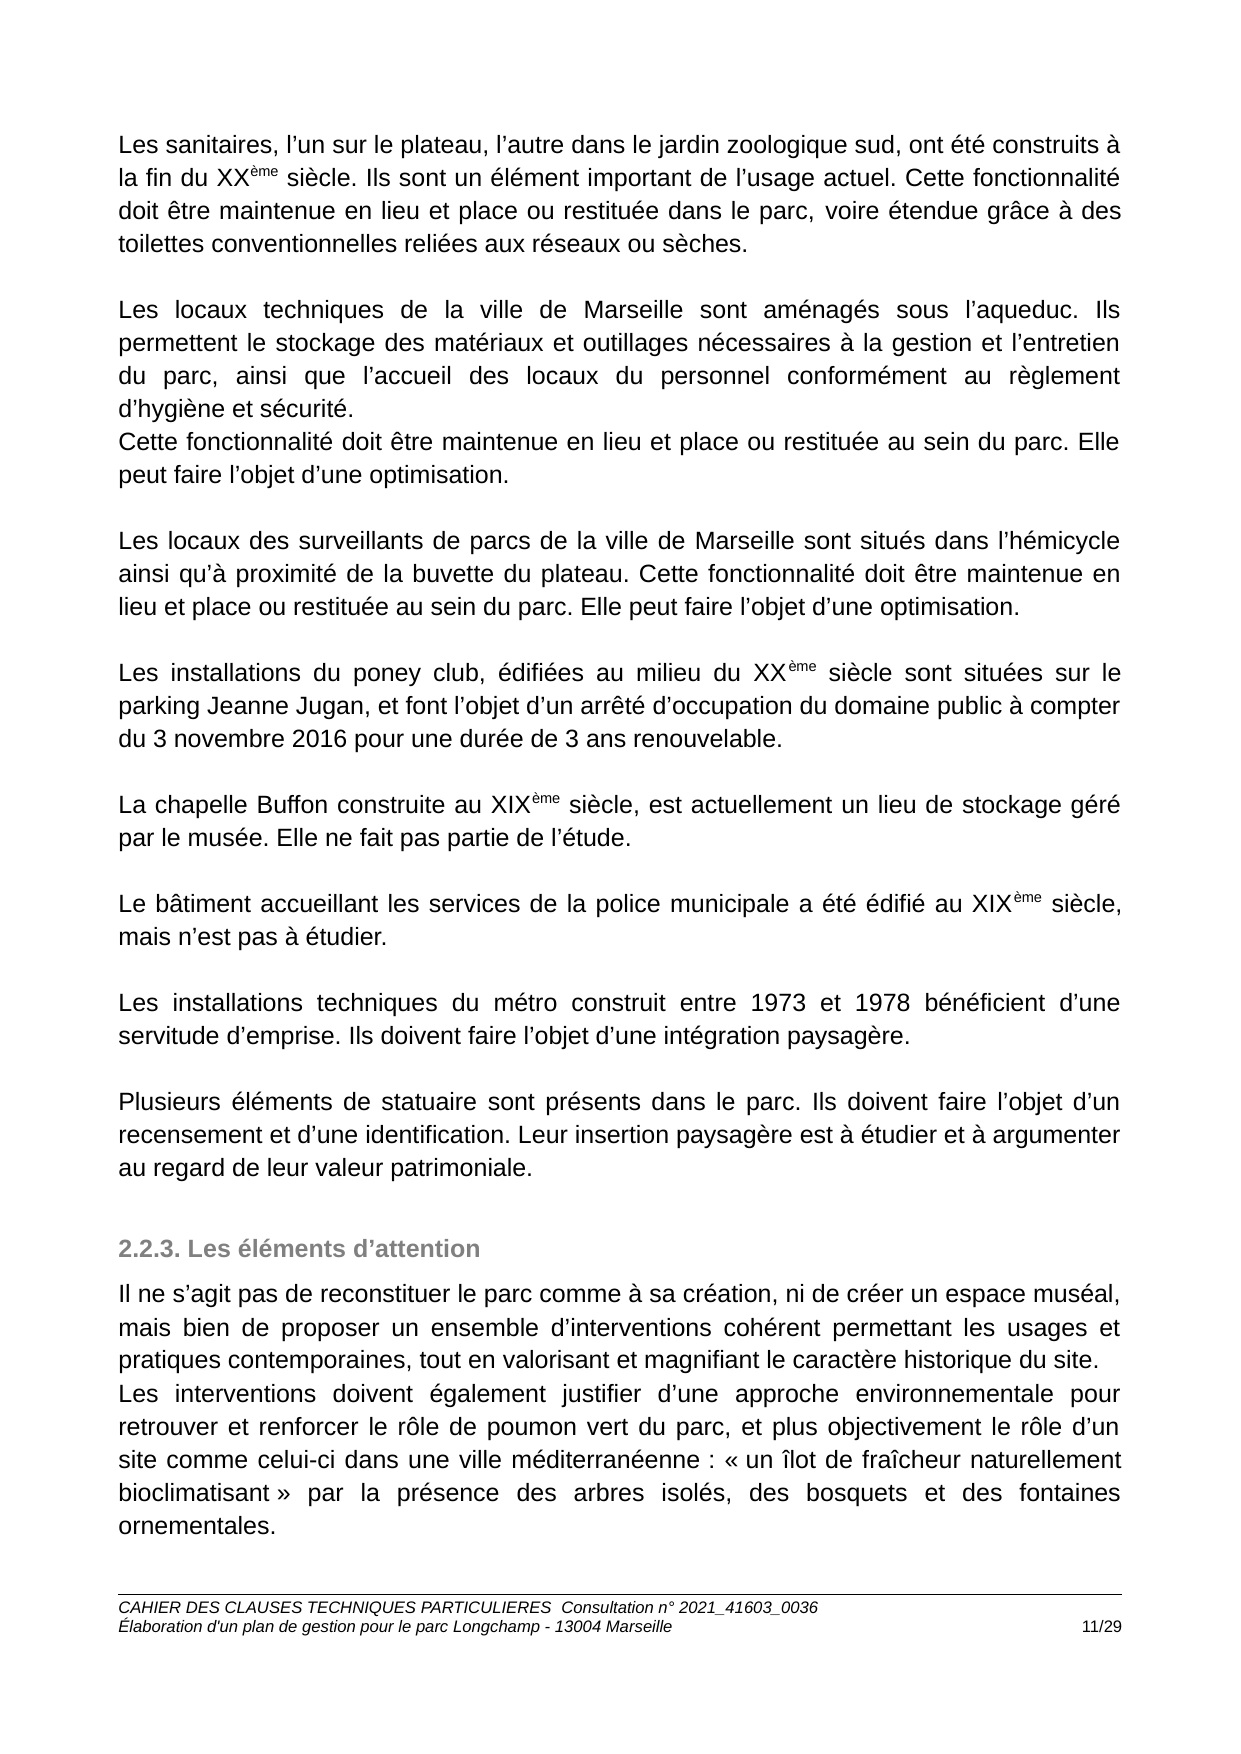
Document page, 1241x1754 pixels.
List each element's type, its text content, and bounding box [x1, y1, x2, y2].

text Il ne s’agit pas de reconstituer le parc comme à sa création, ni de créer un espace muséal, mais bien de proposer un ensemble d’interventions cohérent permettant les usages et pratiques contemporaines, tout en valorisant et magnifiant le caractère historique du site. [118, 1279, 1122, 1374]
text Les interventions doivent également justifier d’une approche environnementale pour retrouver et renforcer le rôle de poumon vert du parc, et plus objectivement le rôle d’un site comme celui-ci dans une ville méditerranéenne : « un îlot de fraîcheur naturellement bioclimatisant » par la présence des arbres isolés, des bosquets et des fontaines ornementales. [118, 1378, 1122, 1539]
text Les locaux techniques de la ville de Marseille sont aménagés sous l’aqueduc. Ils permettent le stockage des matériaux et outillages nécessaires à la gestion et l’entretien du parc, ainsi que l’accueil des locaux du personnel conformément au règlement d’hygiène et sécurité. [118, 295, 1122, 423]
text Les locaux des surveillants de parcs de la ville de Marseille sont situés dans l’hémicycle ainsi qu’à proximité de la buvette du plateau. Cette fonctionnalité doit être maintenue en lieu et place ou restituée au sein du parc. Elle peut faire l’objet d’une optimisation. [118, 526, 1122, 621]
subtitle 2.2.3. Les éléments d’attention [118, 1234, 1122, 1263]
text Les installations du poney club, édifiées au milieu du XXème siècle sont situées sur le parking Jeanne Jugan, et font l’objet d’un arrêté d’occupation du domaine public à compter du 3 novembre 2016 pour une durée de 3 ans renouvelable. [118, 658, 1122, 753]
text Cette fonctionnalité doit être maintenue en lieu et place ou restituée au sein du parc. Elle peut faire l’objet d’une optimisation. [118, 427, 1122, 489]
text La chapelle Buffon construite au XIXème siècle, est actuellement un lieu de stockage géré par le musée. Elle ne fait pas partie de l’étude. [118, 790, 1122, 852]
text Le bâtiment accueillant les services de la police municipale a été édifié au XIXème siècle, mais n’est pas à étudier. [118, 889, 1122, 951]
text Plusieurs éléments de statuaire sont présents dans le parc. Ils doivent faire l’objet d’un recensement et d’une identification. Leur insertion paysagère est à étudier et à argumenter au regard de leur valeur patrimoniale. [118, 1087, 1122, 1182]
text Les installations techniques du métro construit entre 1973 et 1978 bénéficient d’une servitude d’emprise. Ils doivent faire l’objet d’une intégration paysagère. [118, 988, 1122, 1050]
text Les sanitaires, l’un sur le plateau, l’autre dans le jardin zoologique sud, ont été construits à la fin du XXème siècle. Ils sont un élément important de l’usage actuel. Cette fonctionnalité doit être maintenue en lieu et place ou restituée dans le parc, voire étendue grâce à des toilettes conventionnelles reliées aux réseaux ou sèches. [118, 130, 1122, 257]
